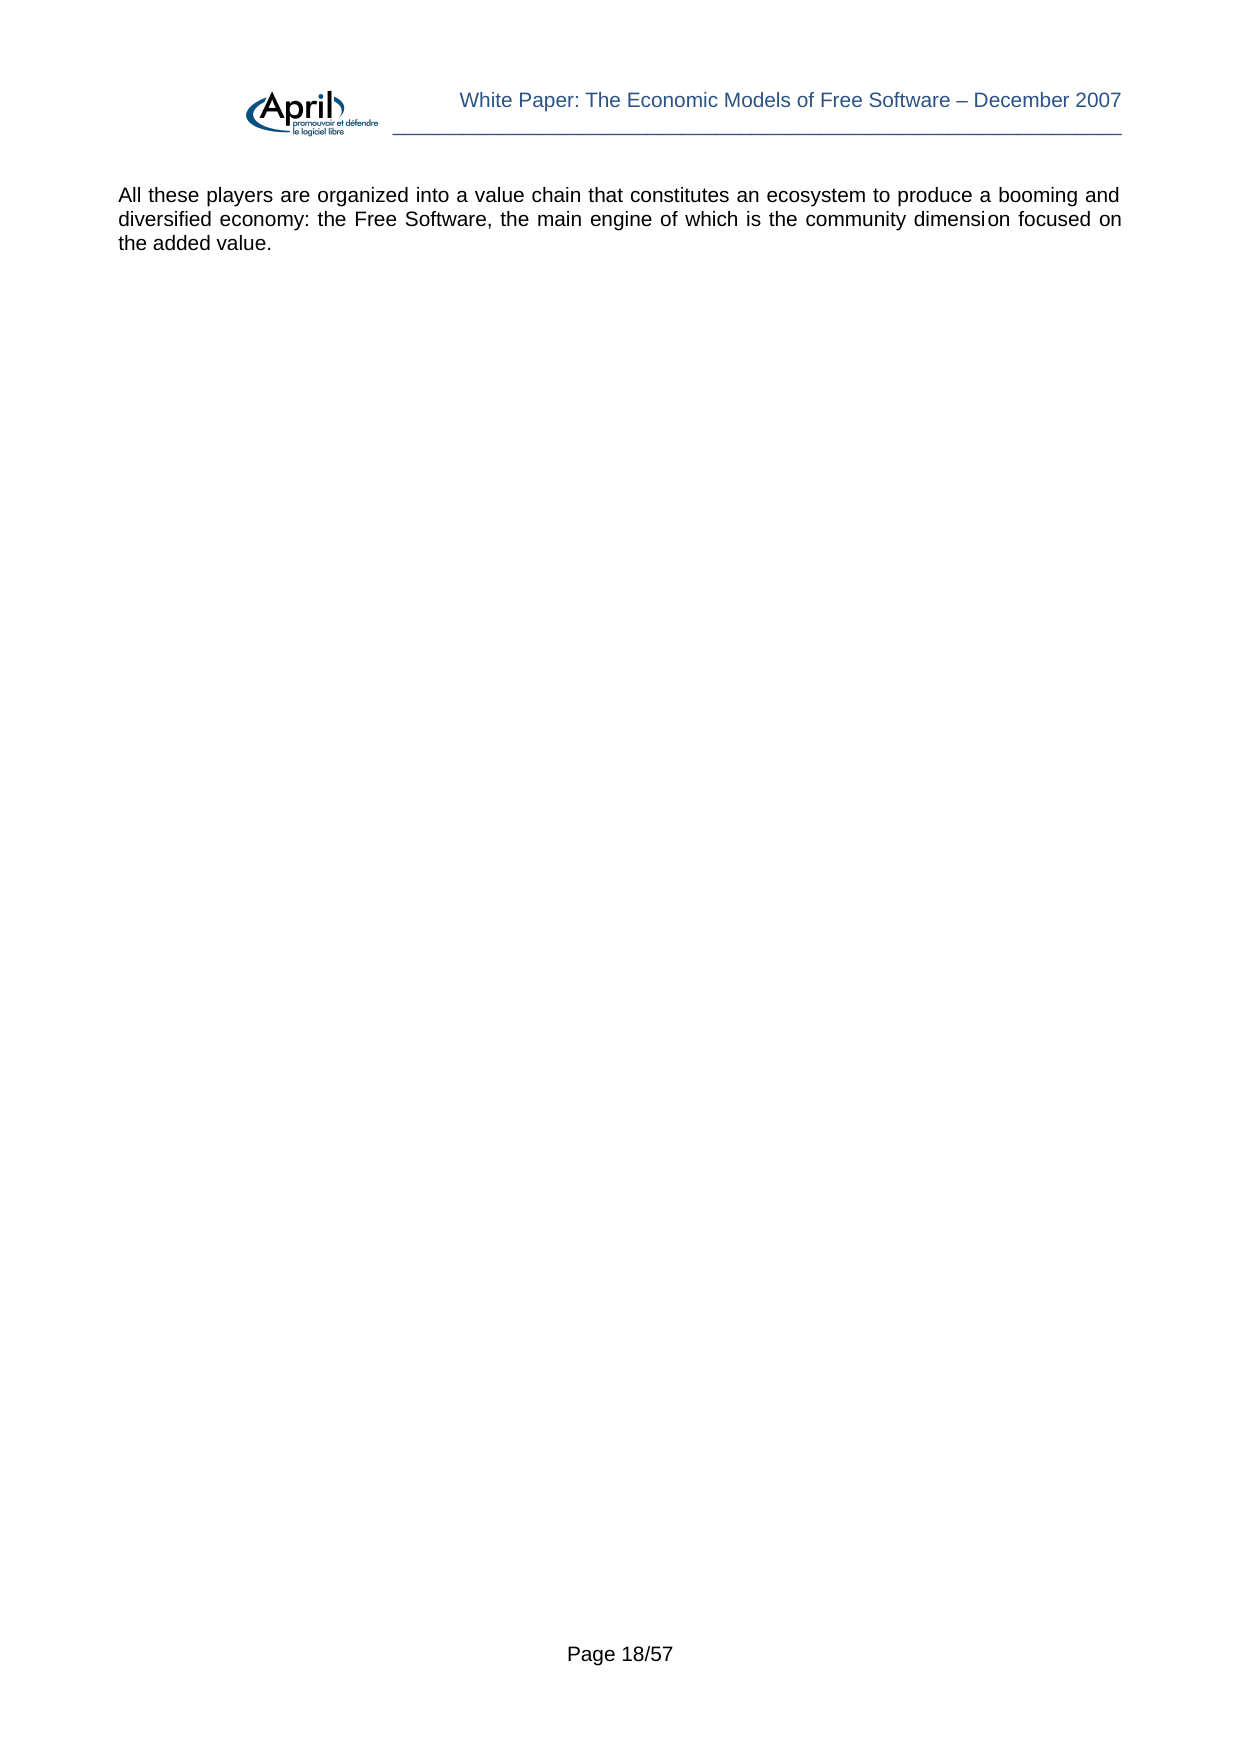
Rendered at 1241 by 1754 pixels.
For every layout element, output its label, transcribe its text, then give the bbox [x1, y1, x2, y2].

text All these players are organized into a value chain that constitutes an ecosystem to produce a booming and diversified economy: the Free Software, the main engine of which is the community dimension focused on the added value. [118, 183, 1122, 255]
picture [245, 86, 379, 142]
